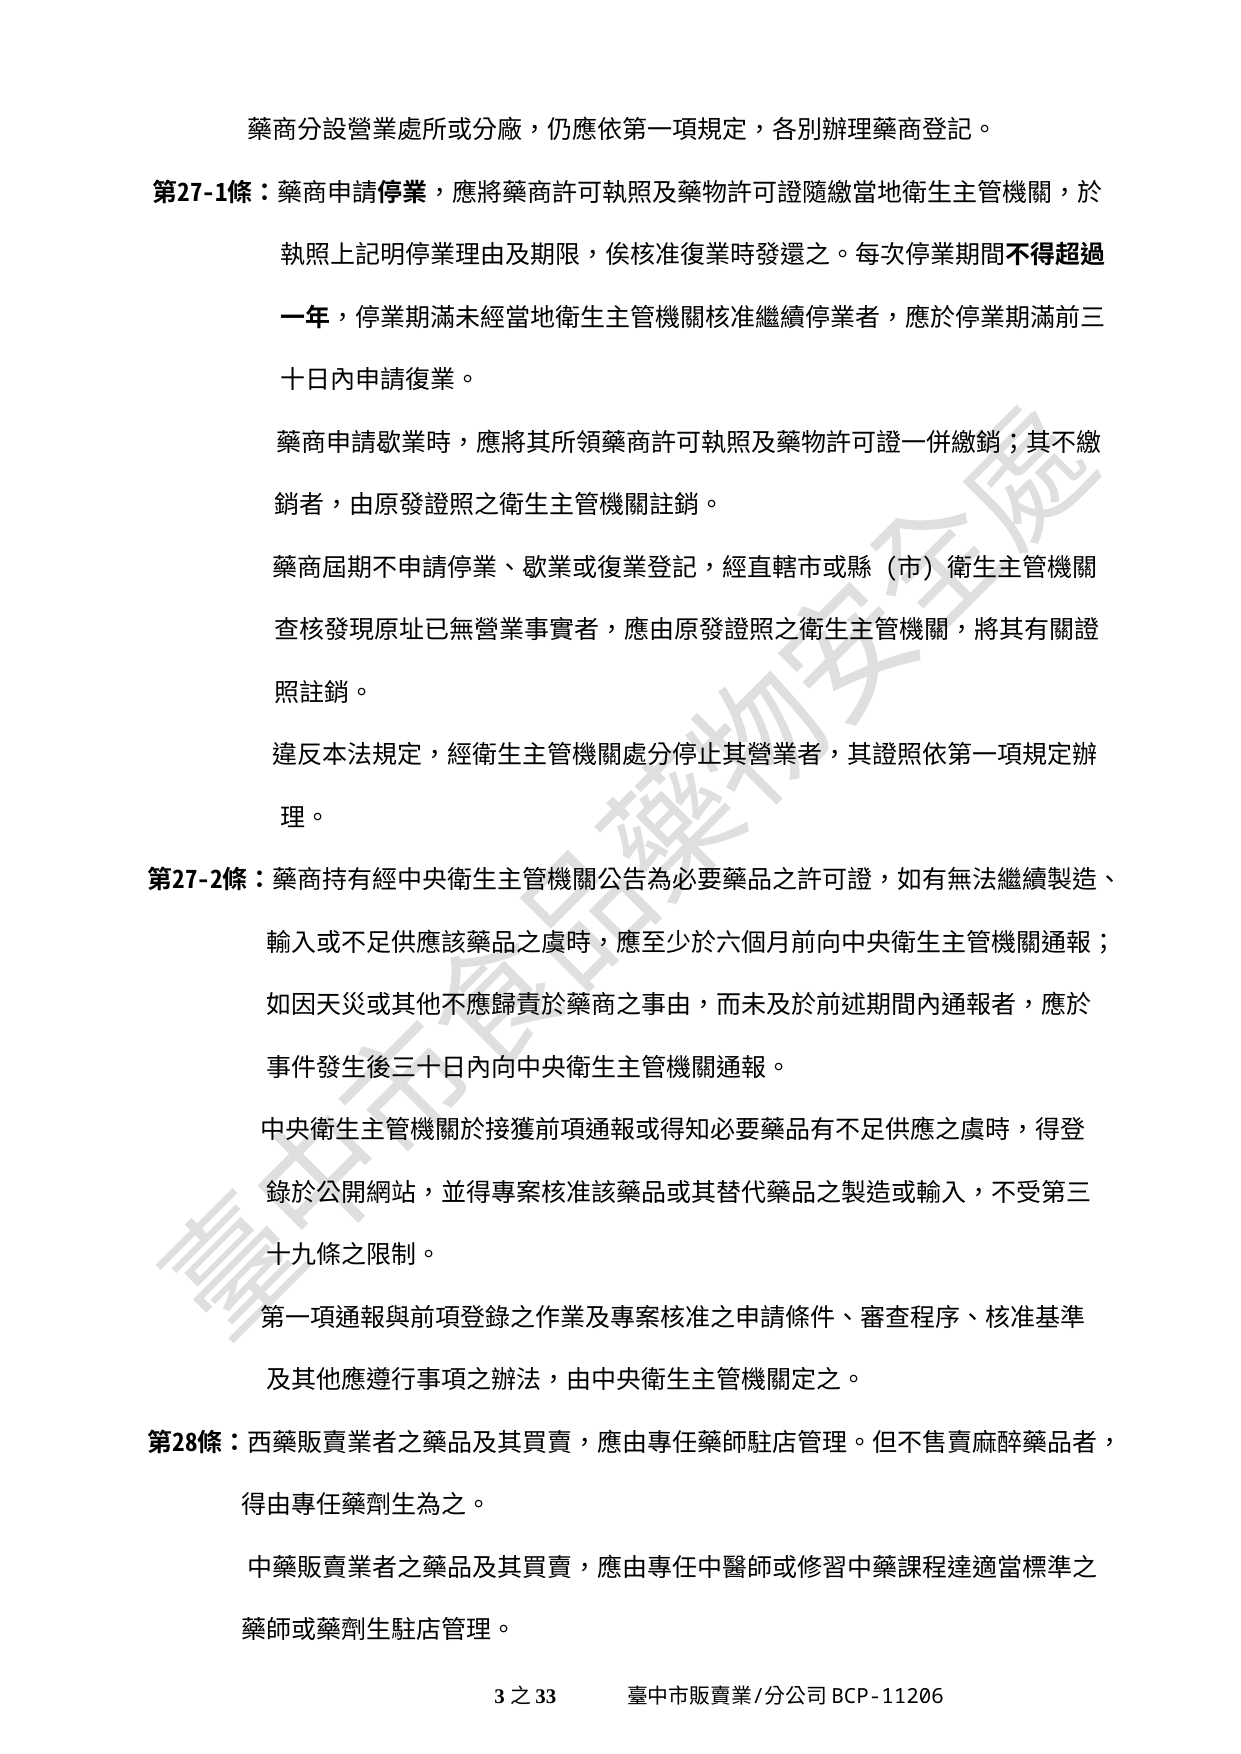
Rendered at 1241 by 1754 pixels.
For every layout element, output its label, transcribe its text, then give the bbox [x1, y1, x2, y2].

text 藥商申請歇業時，應將其所領藥商許可執照及藥物許可證一併繳銷；其不繳銷者，由原發證照之衛生主管機關註銷。 [151, 399, 1107, 524]
text 第27-1條：藥商申請停業，應將藥商許可執照及藥物許可證隨繳當地衛生主管機關，於執照上記明停業理由及期限，俟核准復業時發還之。每次停業期間不得超過一年，停業期滿未經當地衛生主管機關核准繼續停業者，應於停業期滿前三十日內申請復業。 [152, 149, 1107, 399]
text 第27-2條：藥商持有經中央衛生主管機關公告為必要藥品之許可證，如有無法繼續製造、輸入或不足供應該藥品之虞時，應至少於六個月前向中央衛生主管機關通報；如因天災或其他不應歸責於藥商之事由，而未及於前述期間內通報者，應於事件發生後三十日內向中央衛生主管機關通報。 [148, 836, 1107, 1086]
text 藥商分設營業處所或分廠，仍應依第一項規定，各別辦理藥商登記。 [148, 86, 1107, 149]
text 中藥販賣業者之藥品及其買賣，應由專任中醫師或修習中藥課程達適當標準之藥師或藥劑生駐店管理。 [148, 1524, 1107, 1649]
text 中央衛生主管機關於接獲前項通報或得知必要藥品有不足供應之虞時，得登錄於公開網站，並得專案核准該藥品或其替代藥品之製造或輸入，不受第三十九條之限制。 [148, 1086, 1107, 1274]
text 第一項通報與前項登錄之作業及專案核准之申請條件、審查程序、核准基準及其他應遵行事項之辦法，由中央衛生主管機關定之。 [148, 1274, 1107, 1399]
text 藥商屆期不申請停業、歇業或復業登記，經直轄市或縣 (市) 衛生主管機關查核發現原址已無營業事實者，應由原發證照之衛生主管機關，將其有關證照註銷。 [148, 524, 1107, 711]
text 違反本法規定，經衛生主管機關處分停止其營業者，其證照依第一項規定辦理。 [148, 711, 1107, 836]
text 第28條：西藥販賣業者之藥品及其買賣，應由專任藥師駐店管理。但不售賣麻醉藥品者，得由專任藥劑生為之。 [148, 1399, 1107, 1524]
